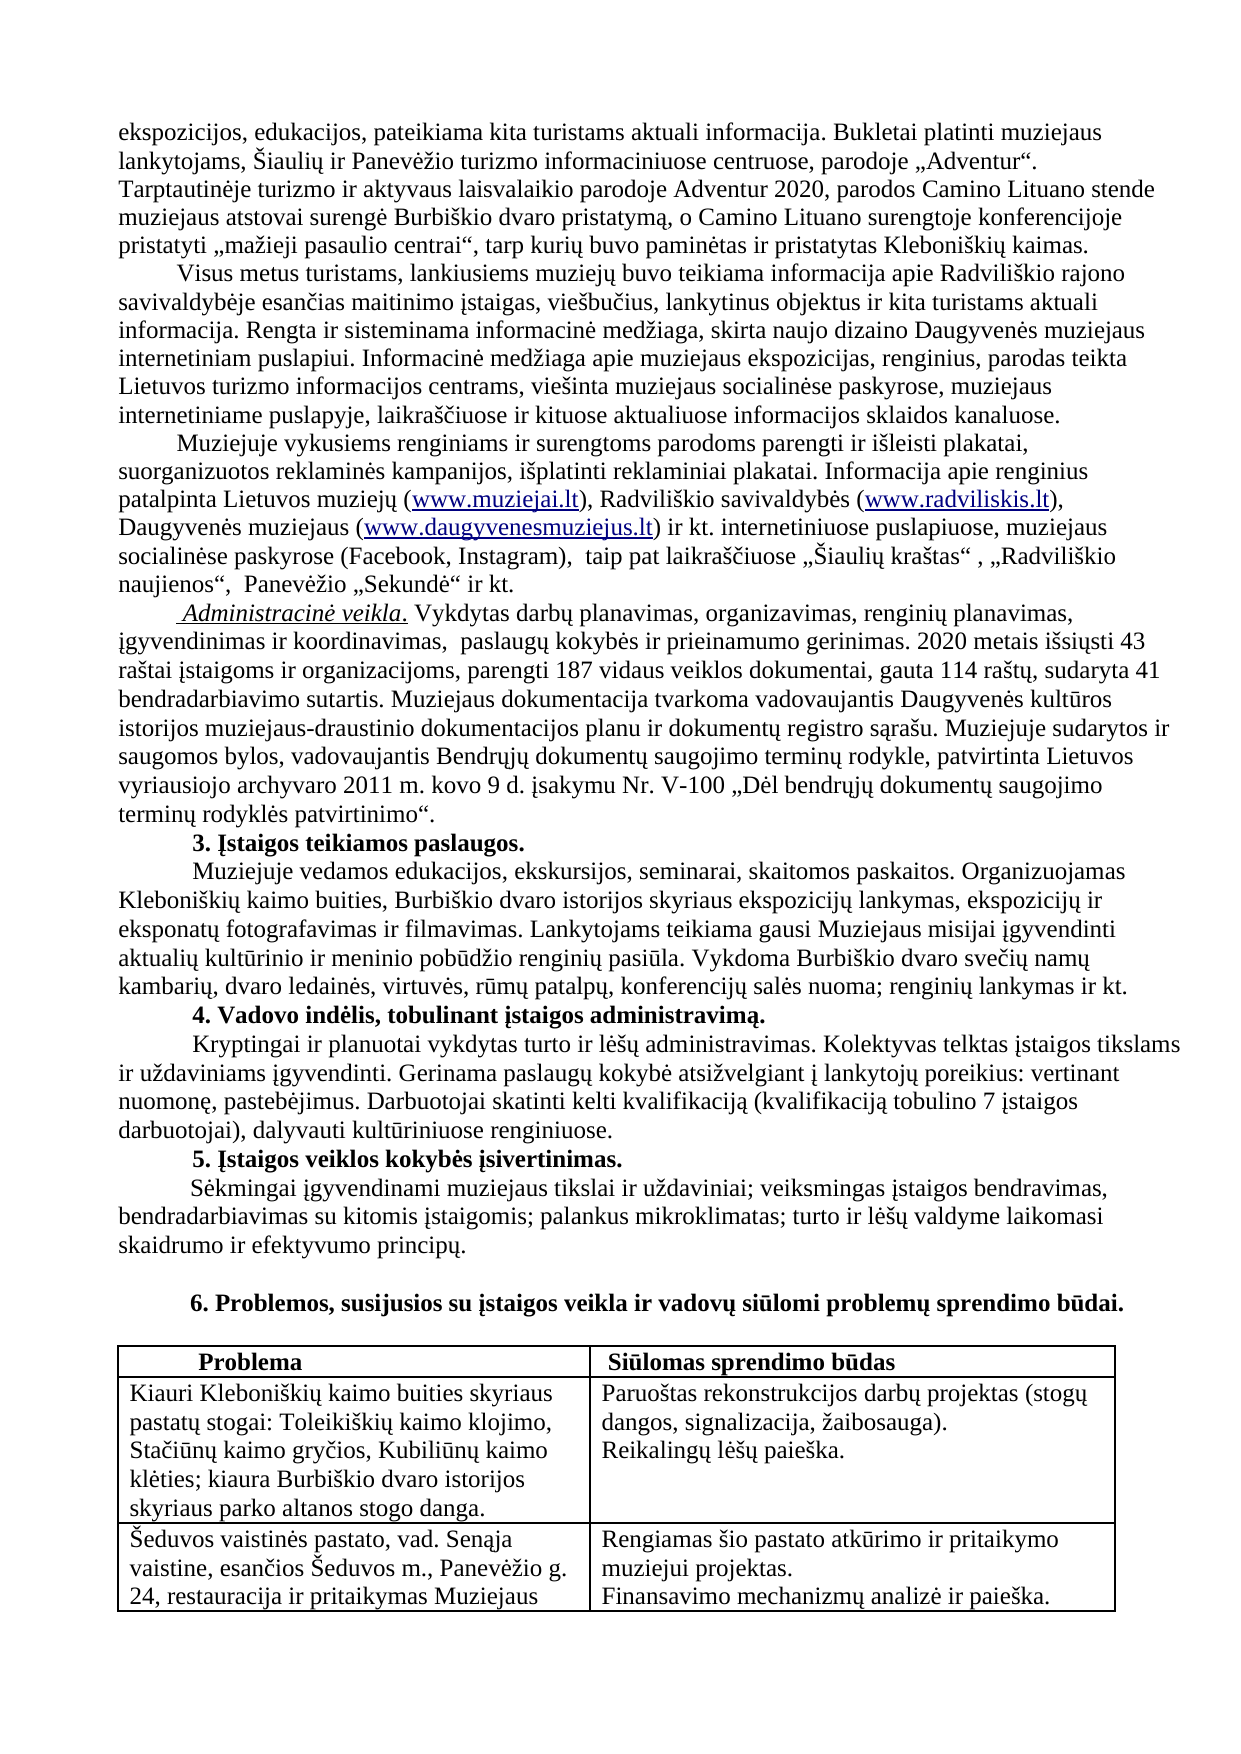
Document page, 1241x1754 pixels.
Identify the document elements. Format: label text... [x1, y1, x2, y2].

text 4. Vadovo indėlis, tobulinant įstaigos administravimą. [118, 1000, 1181, 1029]
text Sėkmingai įgyvendinami muziejaus tikslai ir uždaviniai; veiksmingas įstaigos bendravimas, bendradarbiavimas su kitomis įstaigomis; palankus mikroklimatas; turto ir lėšų valdyme laikomasi skaidrumo ir efektyvumo principų. [118, 1173, 1181, 1259]
text Visus metus turistams, lankiusiems muziejų buvo teikiama informacija apie Radviliškio rajono savivaldybėje esančias maitinimo įstaigas, viešbučius, lankytinus objektus ir kita turistams aktuali informacija. Rengta ir sisteminama informacinė medžiaga, skirta naujo dizaino Daugyvenės muziejaus internetiniam puslapiui. Informacinė medžiaga apie muziejaus ekspozicijas, renginius, parodas teikta Lietuvos turizmo informacijos centrams, viešinta muziejaus socialinėse paskyrose, muziejaus internetiniame puslapyje, laikraščiuose ir kituose aktualiuose informacijos sklaidos kanaluose. [118, 259, 1169, 428]
text Administracinė veikla. Vykdytas darbų planavimas, organizavimas, renginių planavimas, įgyvendinimas ir koordinavimas, paslaugų kokybės ir prieinamumo gerinimas. 2020 metais išsiųsti 43 raštai įstaigoms ir organizacijoms, parengti 187 vidaus veiklos dokumentai, gauta 114 raštų, sudaryta 41 bendradarbiavimo sutartis. Muziejaus dokumentacija tvarkoma vadovaujantis Daugyvenės kultūros istorijos muziejaus-draustinio dokumentacijos planu ir dokumentų registro sąrašu. Muziejuje sudarytos ir saugomos bylos, vadovaujantis Bendrųjų dokumentų saugojimo terminų rodykle, patvirtinta Lietuvos vyriausiojo archyvaro 2011 m. kovo 9 d. įsakymu Nr. V-100 „Dėl bendrųjų dokumentų saugojimo terminų rodyklės patvirtinimo“. [118, 598, 1181, 828]
table_cell Rengiamas šio pastato atkūrimo ir pritaikymo muziejui projektas. Finansavimo mechanizmų analizė ir paieška. [591, 1524, 1114, 1610]
table_cell Kiauri Kleboniškių kaimo buities skyriaus pastatų stogai: Toleikiškių kaimo klojimo, Stačiūnų kaimo gryčios, Kubiliūnų kaimo klėties; kiaura Burbiškio dvaro istorijos skyriaus parko altanos stogo danga. [119, 1378, 589, 1522]
text 3. Įstaigos teikiamos paslaugos. [118, 828, 1181, 856]
table_cell Šeduvos vaistinės pastato, vad. Senąja vaistine, esančios Šeduvos m., Panevėžio g. 24, restauracija ir pritaikymas Muziejaus [119, 1524, 589, 1610]
text 5. Įstaigos veiklos kokybės įsivertinimas. [118, 1144, 1181, 1173]
table_cell Paruoštas rekonstrukcijos darbų projektas (stogų dangos, signalizacija, žaibosauga). Reikalingų lėšų paieška. [591, 1378, 1114, 1522]
text Muziejuje vedamos edukacijos, ekskursijos, seminarai, skaitomos paskaitos. Organizuojamas Kleboniškių kaimo buities, Burbiškio dvaro istorijos skyriaus ekspozicijų lankymas, ekspozicijų ir eksponatų fotografavimas ir filmavimas. Lankytojams teikiama gausi Muziejaus misijai įgyvendinti aktualių kultūrinio ir meninio pobūdžio renginių pasiūla. Vykdoma Burbiškio dvaro svečių namų kambarių, dvaro ledainės, virtuvės, rūmų patalpų, konferencijų salės nuoma; renginių lankymas ir kt. [118, 856, 1181, 1000]
text Muziejuje vykusiems renginiams ir surengtoms parodoms parengti ir išleisti plakatai, suorganizuotos reklaminės kampanijos, išplatinti reklaminiai plakatai. Informacija apie renginius patalpinta Lietuvos muziejų (www.muziejai.lt), Radviliškio savivaldybės (www.radviliskis.lt), Daugyvenės muziejaus (www.daugyvenesmuziejus.lt) ir kt. internetiniuose puslapiuose, muziejaus socialinėse paskyrose (Facebook, Instagram), taip pat laikraščiuose „Šiaulių kraštas“ , „Radviliškio naujienos“, Panevėžio „Sekundė“ ir kt. [118, 428, 1169, 598]
text ekspozicijos, edukacijos, pateikiama kita turistams aktuali informacija. Bukletai platinti muziejaus lankytojams, Šiaulių ir Panevėžio turizmo informaciniuose centruose, parodoje „Adventur“. Tarptautinėje turizmo ir aktyvaus laisvalaikio parodoje Adventur 2020, parodos Camino Lituano stende muziejaus atstovai surengė Burbiškio dvaro pristatymą, o Camino Lituano surengtoje konferencijoje pristatyti „mažieji pasaulio centrai“, tarp kurių buvo paminėtas ir pristatytas Kleboniškių kaimas. [118, 118, 1169, 259]
text 6. Problemos, susijusios su įstaigos veikla ir vadovų siūlomi problemų sprendimo būdai. [118, 1288, 1181, 1316]
table_header Problema [119, 1347, 589, 1376]
table_header Siūlomas sprendimo būdas [591, 1347, 1114, 1376]
text Kryptingai ir planuotai vykdytas turto ir lėšų administravimas. Kolektyvas telktas įstaigos tikslams ir uždaviniams įgyvendinti. Gerinama paslaugų kokybė atsižvelgiant į lankytojų poreikius: vertinant nuomonę, pastebėjimus. Darbuotojai skatinti kelti kvalifikaciją (kvalifikaciją tobulino 7 įstaigos darbuotojai), dalyvauti kultūriniuose renginiuose. [118, 1029, 1181, 1144]
